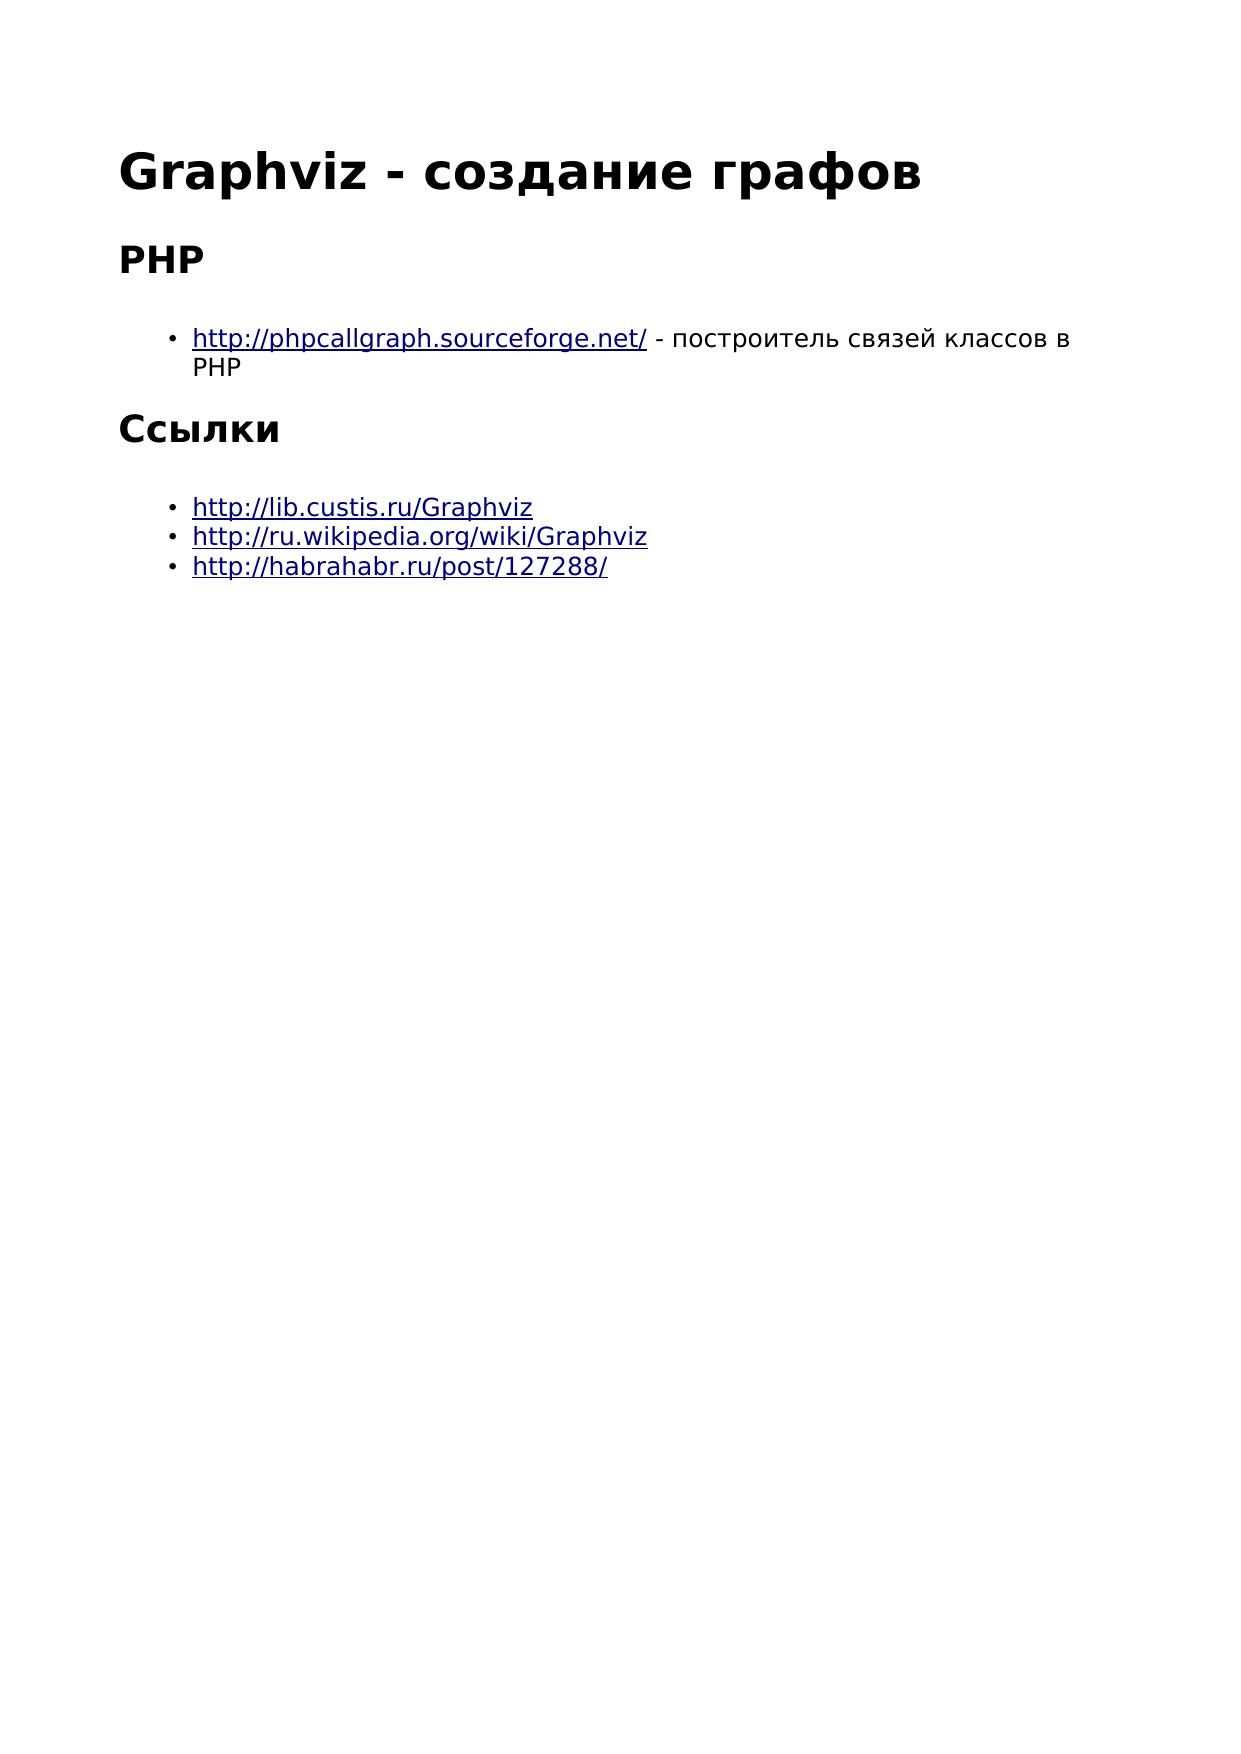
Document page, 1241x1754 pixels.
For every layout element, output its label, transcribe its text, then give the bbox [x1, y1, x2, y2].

list http://ru.wikipedia.org/wiki/Graphviz [177, 523, 1122, 552]
subtitle Ссылки [118, 408, 1122, 451]
list http://lib.custis.ru/Graphviz [177, 493, 1122, 523]
list http://phpcallgraph.sourceforge.net/ - построитель связей классов в PHP [177, 324, 1122, 383]
list http://habrahabr.ru/post/127288/ [177, 552, 1122, 581]
subtitle PHP [118, 239, 1122, 282]
subtitle Graphviz - создание графов [118, 143, 1122, 201]
